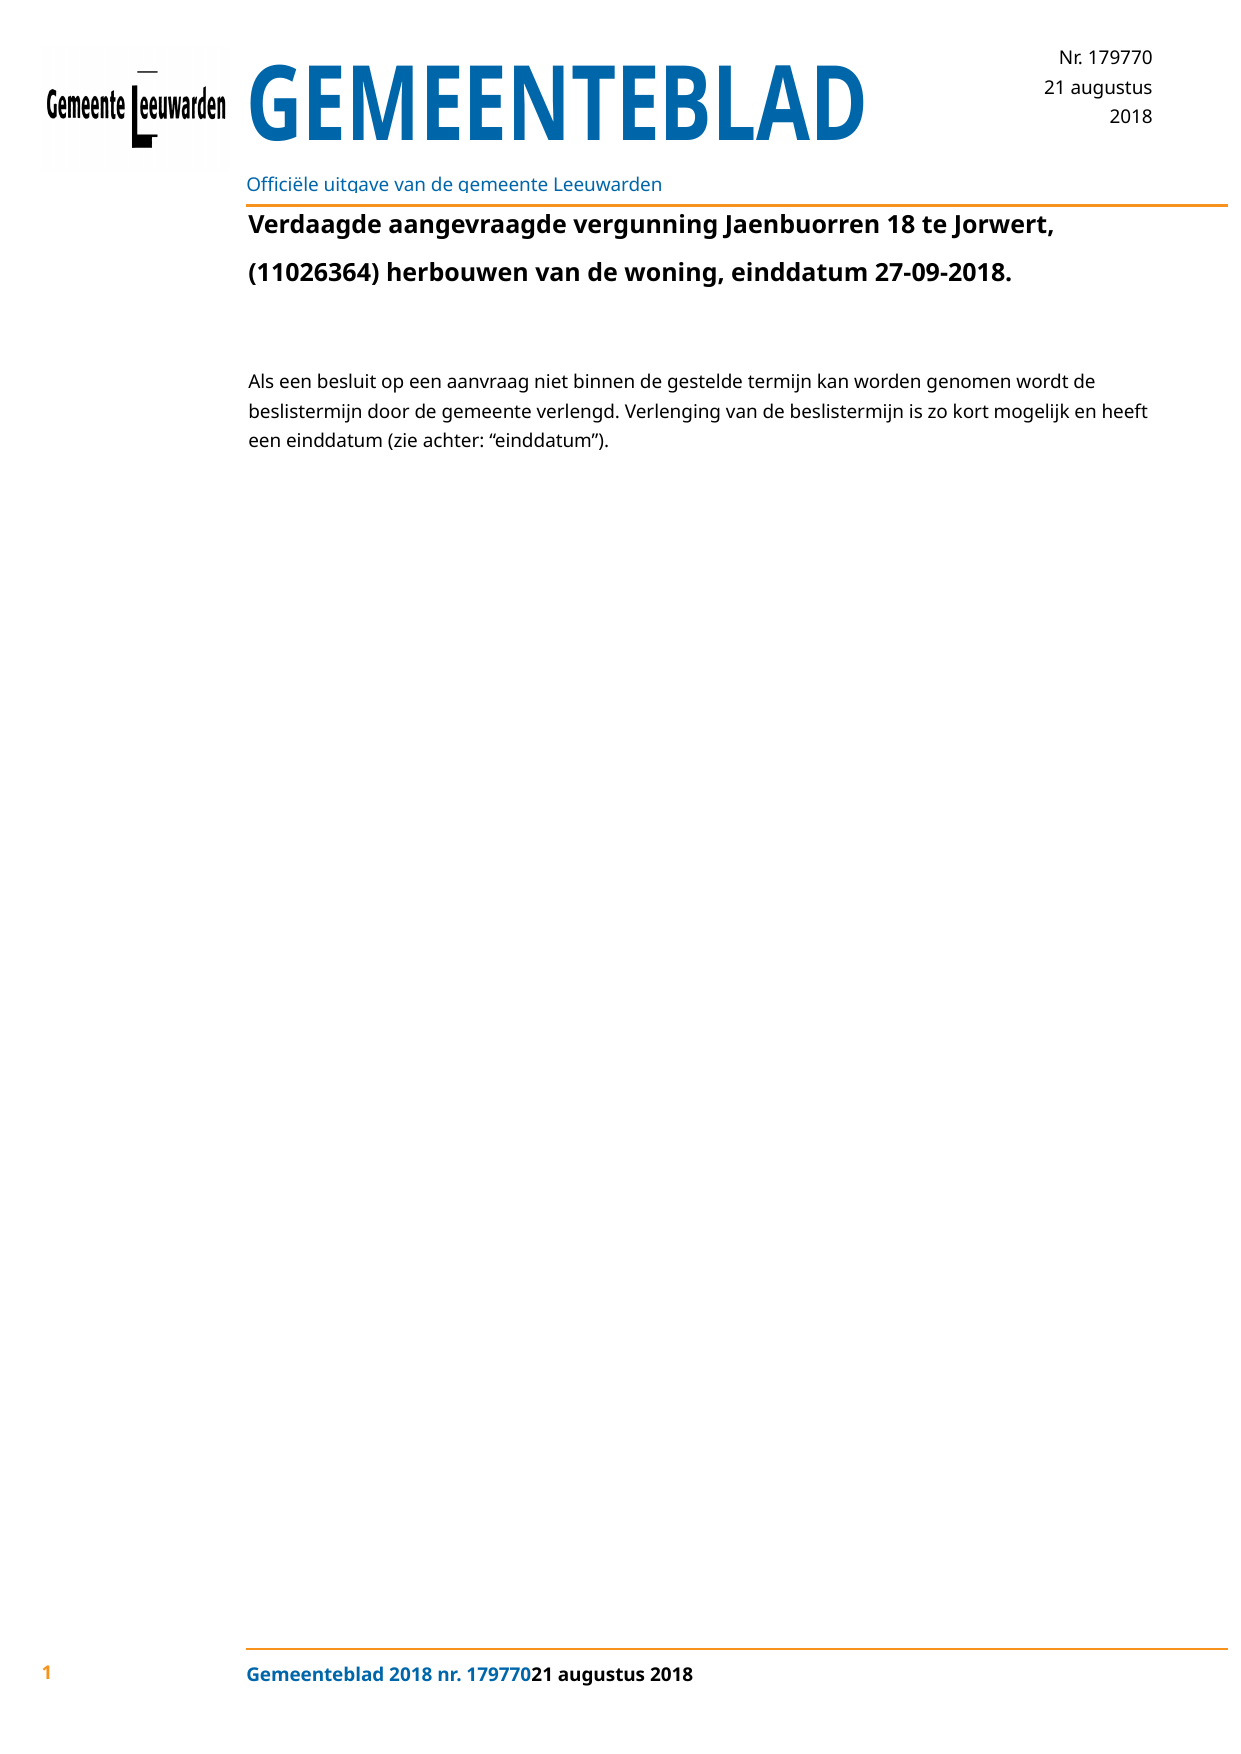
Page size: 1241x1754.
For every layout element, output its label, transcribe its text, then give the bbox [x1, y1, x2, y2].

text Verdaagde aangevraagde vergunning Jaenbuorren 18 te Jorwert, (11026364) herbouwen van de woning, einddatum 27-09-2018. [248, 207, 1152, 288]
text Als een besluit op een aanvraag niet binnen de gestelde termijn kan worden genomen wordt de beslistermijn door de gemeente verlengd. Verlenging van de beslistermijn is zo kort mogelijk en heeft een einddatum (zie achter: “einddatum”). [248, 368, 1152, 453]
picture [41, 47, 231, 172]
